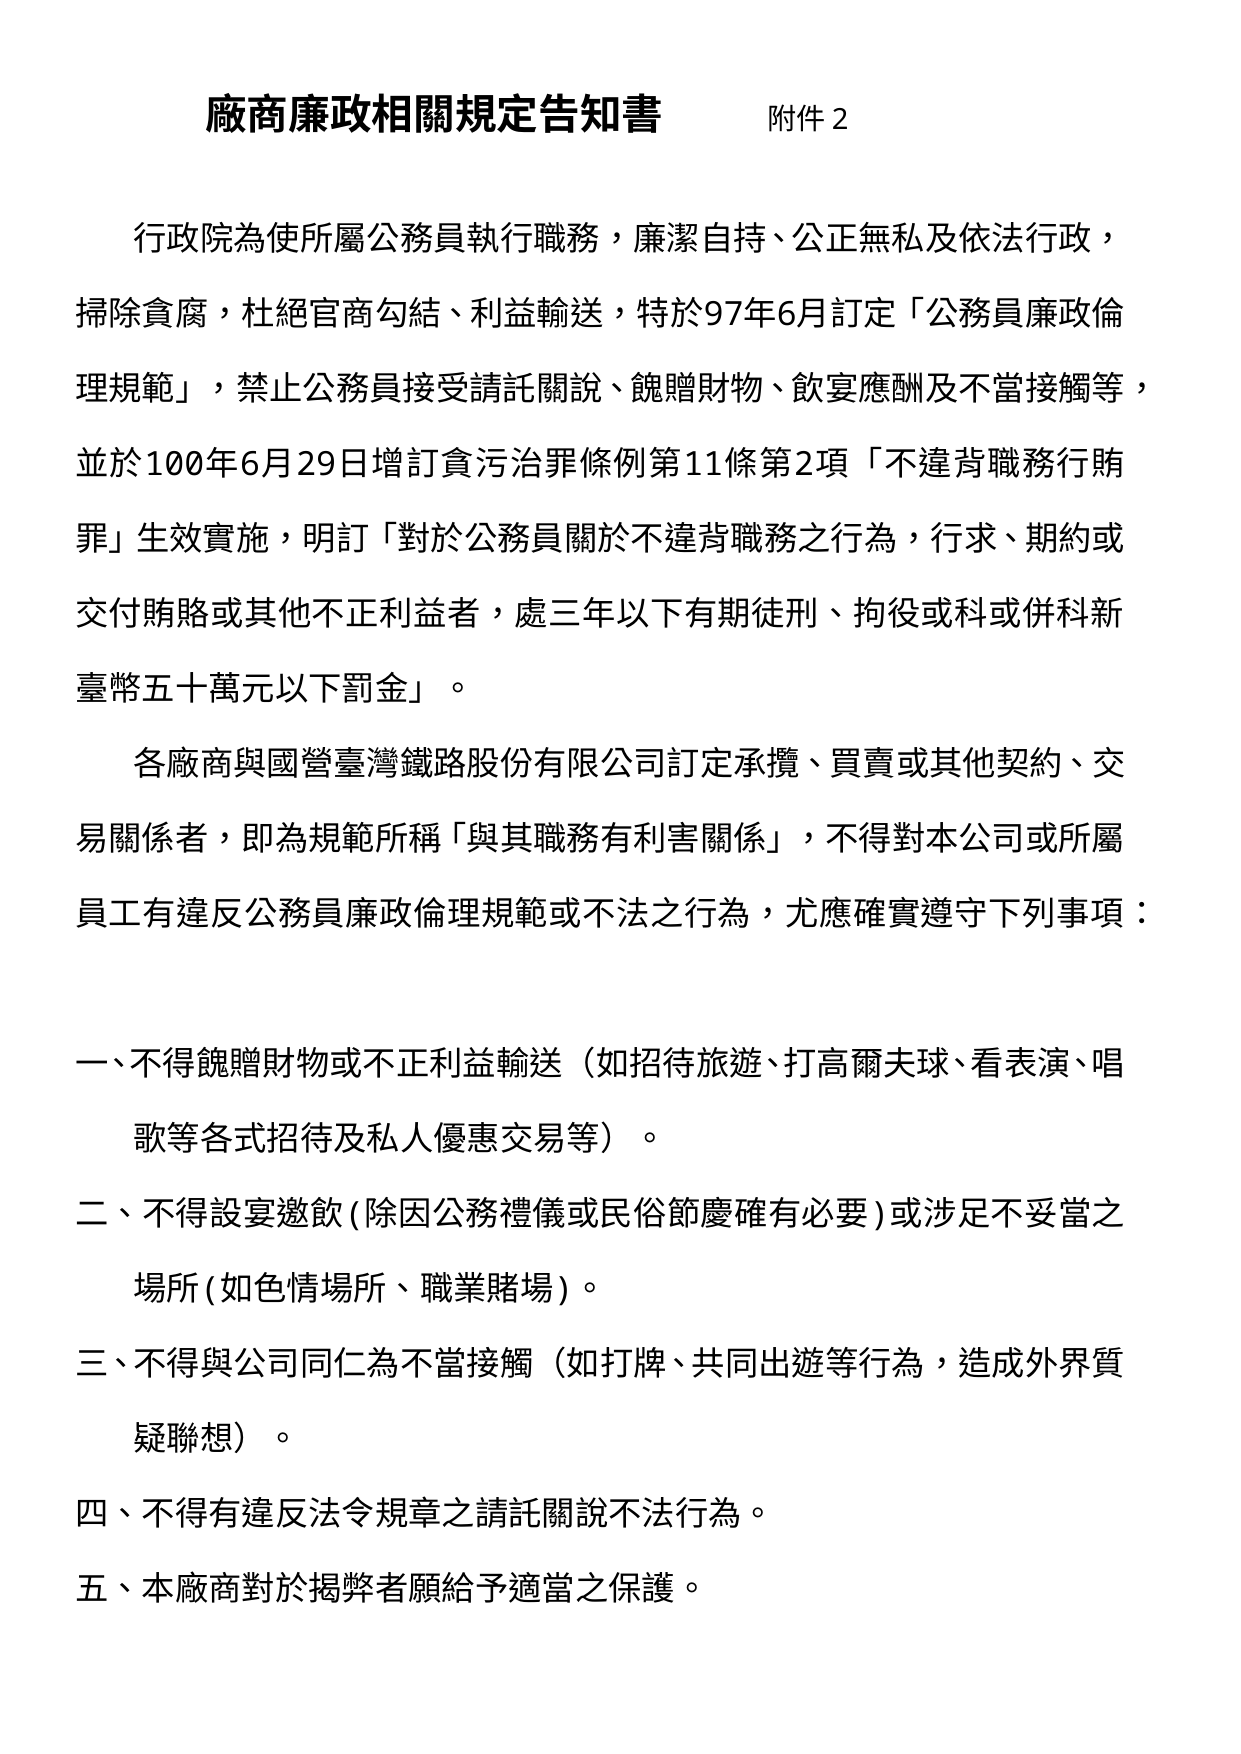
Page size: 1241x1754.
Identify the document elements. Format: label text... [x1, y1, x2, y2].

text 二、不得設宴邀飲(除因公務禮儀或民俗節慶確有必要)或涉足不妥當之場所(如色情場所、職業賭場)。 [75, 1174, 1125, 1324]
text 五、本廠商對於揭弊者願給予適當之保護。 [75, 1549, 1125, 1624]
text 廠商廉政相關規定告知書 附件2 [75, 74, 1125, 149]
text 四、不得有違反法令規章之請託關說不法行為。 [75, 1474, 1125, 1549]
text 一、不得餽贈財物或不正利益輸送（如招待旅遊、打高爾夫球、看表演、唱歌等各式招待及私人優惠交易等）。 [75, 1024, 1125, 1174]
text 三、不得與公司同仁為不當接觸（如打牌、共同出遊等行為，造成外界質疑聯想）。 [75, 1324, 1125, 1474]
text 行政院為使所屬公務員執行職務，廉潔自持、公正無私及依法行政，掃除貪腐，杜絕官商勾結、利益輸送，特於97年6月訂定「公務員廉政倫理規範」，禁止公務員接受請託關說、餽贈財物、飲宴應酬及不當接觸等，並於100年6月29日增訂貪污治罪條例第11條第2項「不違背職務行賄罪」生效實施，明訂「對於公務員關於不違背職務之行為，行求、期約或交付賄賂或其他不正利益者，處三年以下有期徒刑、拘役或科或併科新臺幣五十萬元以下罰金」。 [75, 199, 1125, 724]
text 各廠商與國營臺灣鐵路股份有限公司訂定承攬、買賣或其他契約、交易關係者，即為規範所稱「與其職務有利害關係」，不得對本公司或所屬員工有違反公務員廉政倫理規範或不法之行為，尤應確實遵守下列事項： [75, 724, 1125, 1024]
